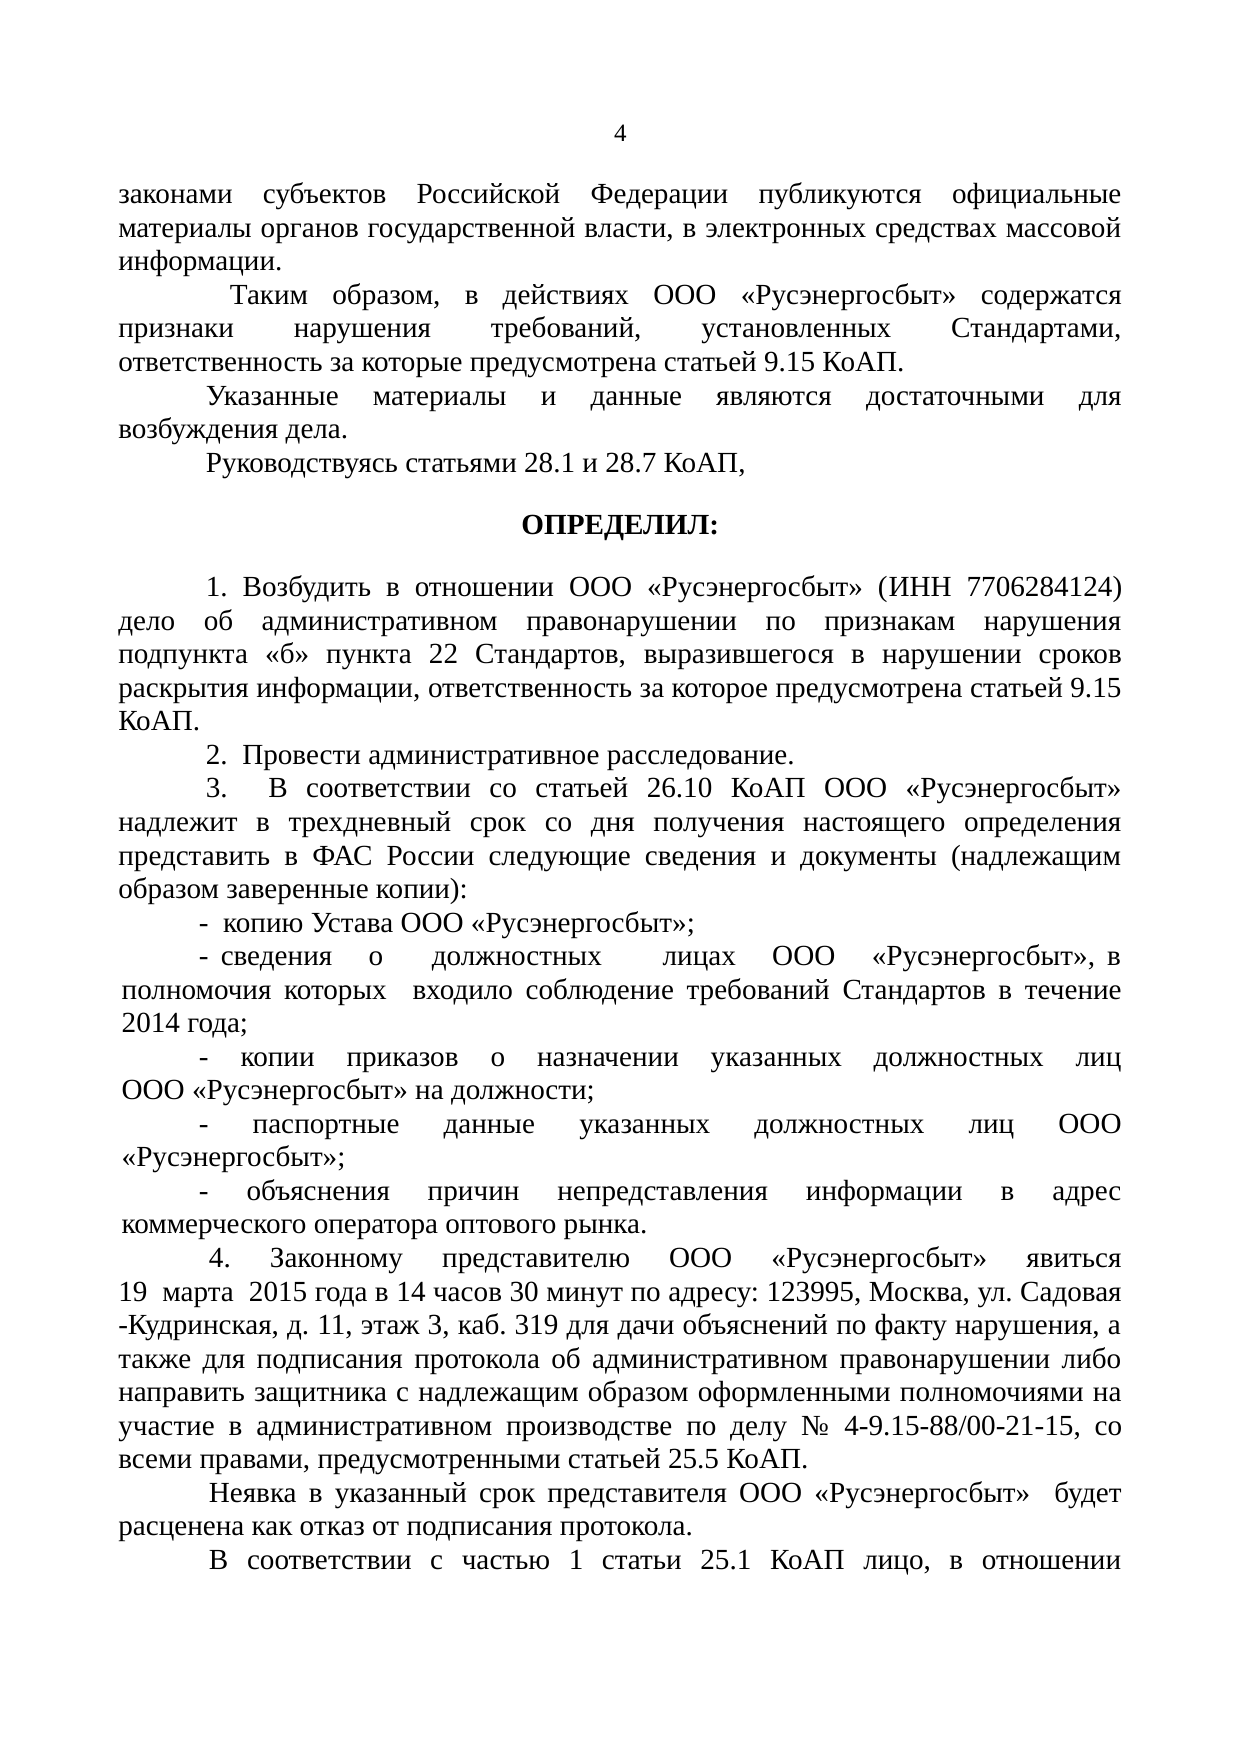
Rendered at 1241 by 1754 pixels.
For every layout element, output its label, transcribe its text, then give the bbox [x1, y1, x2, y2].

text Неявка в указанный срок представителя ООО «Русэнергосбыт» будет расценена как отказ от подписания протокола. [118, 1475, 1122, 1542]
text 4. Законному представителю ООО «Русэнергосбыт» явиться 19 марта 2015 года в 14 часов 30 минут по адресу: 123995, Москва, ул. Садовая -Кудринская, д. 11, этаж 3, каб. 319 для дачи объяснений по факту нарушения, а также для подписания протокола об административном правонарушении либо направить защитника с надлежащим образом оформленными полномочиями на участие в административном производстве по делу № 4-9.15-88/00-21-15, со всеми правами, предусмотренными статьей 25.5 КоАП. [118, 1240, 1122, 1475]
text Руководствуясь статьями 28.1 и 28.7 КоАП, [118, 445, 1122, 478]
text ОПРЕДЕЛИЛ: [118, 507, 1122, 541]
text Таким образом, в действиях ООО «Русэнергосбыт» содержатся признаки нарушения требований, установленных Стандартами, ответственность за которые предусмотрена статьей 9.15 КоАП. [118, 277, 1122, 378]
text - паспортные данные указанных должностных лиц ООО «Русэнергосбыт»; [121, 1106, 1122, 1173]
text - объяснения причин непредставления информации в адрес коммерческого оператора оптового рынка. [121, 1173, 1122, 1240]
text 2. Провести административное расследование. [118, 737, 1122, 771]
text - сведения о должностных лицах ООО «Русэнергосбыт», в полномочия которых входило соблюдение требований Стандартов в течение 2014 года; [121, 938, 1122, 1039]
text В соответствии с частью 1 статьи 25.1 КоАП лицо, в отношении [118, 1542, 1122, 1576]
text законами субъектов Российской Федерации публикуются официальные материалы органов государственной власти, в электронных средствах массовой информации. [118, 176, 1122, 277]
text - копию Устава ООО «Русэнергосбыт»; [121, 905, 1122, 938]
text Указанные материалы и данные являются достаточными для возбуждения дела. [118, 378, 1122, 445]
text - копии приказов о назначении указанных должностных лиц ООО «Русэнергосбыт» на должности; [121, 1039, 1122, 1106]
text 1. Возбудить в отношении ООО «Русэнергосбыт» (ИНН 7706284124) дело об административном правонарушении по признакам нарушения подпункта «б» пункта 22 Стандартов, выразившегося в нарушении сроков раскрытия информации, ответственность за которое предусмотрена статьей 9.15 КоАП. [118, 569, 1122, 737]
list В соответствии со статьей 26.10 КоАП ООО «Русэнергосбыт» надлежит в трехдневный срок со дня получения настоящего определения представить в ФАС России следующие сведения и документы (надлежащим образом заверенные копии): [118, 771, 1122, 905]
